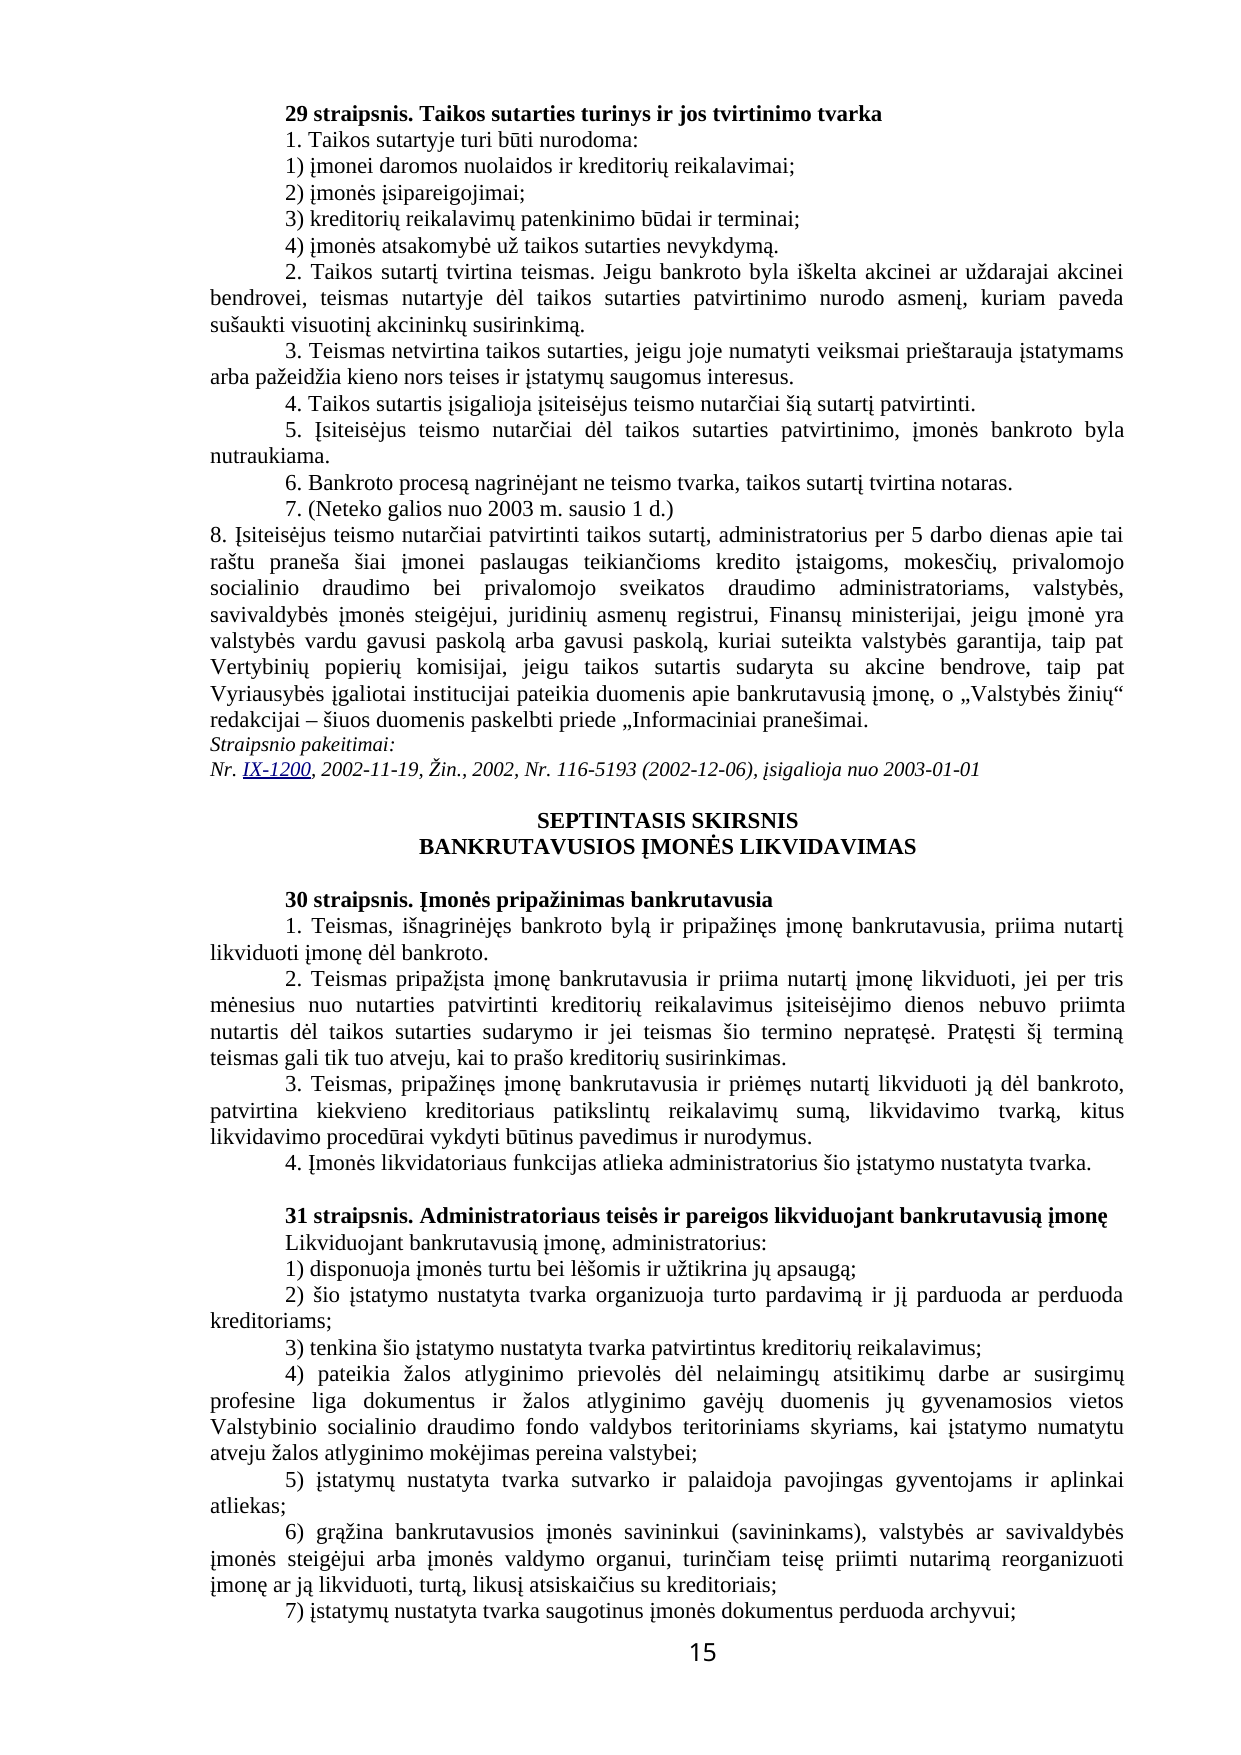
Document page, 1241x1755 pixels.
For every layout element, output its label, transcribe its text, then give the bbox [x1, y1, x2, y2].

text 3) tenkina šio įstatymo nustatyta tvarka patvirtintus kreditorių reikalavimus; [210, 1334, 1126, 1360]
text 6. Bankroto procesą nagrinėjant ne teismo tvarka, taikos sutartį tvirtina notaras. [210, 469, 1126, 495]
text 4. Taikos sutartis įsigalioja įsiteisėjus teismo nutarčiai šią sutartį patvirtinti. [210, 390, 1126, 416]
subtitle 4. Įmonės likvidatoriaus funkcijas atlieka administratorius šio įstatymo nustatyta tvarka. [210, 1149, 1126, 1176]
subtitle 30 straipsnis. Įmonės pripažinimas bankrutavusia [210, 886, 1126, 912]
text 3) kreditorių reikalavimų patenkinimo būdai ir terminai; [210, 205, 1126, 232]
subtitle 31 straipsnis. Administratoriaus teisės ir pareigos likviduojant bankrutavusią įmonę [285, 1202, 1126, 1228]
text 2) šio įstatymo nustatyta tvarka organizuoja turto pardavimą ir jį parduoda ar perduoda kreditoriams; [210, 1281, 1126, 1334]
text 4) įmonės atsakomybė už taikos sutarties nevykdymą. [210, 232, 1126, 258]
text 8. Įsiteisėjus teismo nutarčiai patvirtinti taikos sutartį, administratorius per 5 darbo dienas apie tai raštu praneša šiai įmonei paslaugas teikiančioms kredito įstaigoms, mokesčių, privalomojo socialinio draudimo bei privalomojo sveikatos draudimo administratoriams, valstybės, savivaldybės įmonės steigėjui, juridinių asmenų registrui, Finansų ministerijai, jeigu įmonė yra valstybės vardu gavusi paskolą arba gavusi paskolą, kuriai suteikta valstybės garantija, taip pat Vertybinių popierių komisijai, jeigu taikos sutartis sudaryta su akcine bendrove, taip pat Vyriausybės įgaliotai institucijai pateikia duomenis apie bankrutavusią įmonę, o „Valstybės žinių“ redakcijai – šiuos duomenis paskelbti priede „Informaciniai pranešimai. [210, 522, 1126, 732]
text 2. Taikos sutartį tvirtina teismas. Jeigu bankroto byla iškelta akcinei ar uždarajai akcinei bendrovei, teismas nutartyje dėl taikos sutarties patvirtinimo nurodo asmenį, kuriam paveda sušaukti visuotinį akcininkų susirinkimą. [210, 258, 1126, 337]
text 1) disponuoja įmonės turtu bei lėšomis ir užtikrina jų apsaugą; [210, 1255, 1126, 1281]
text 1. Taikos sutartyje turi būti nurodoma: [210, 126, 1126, 153]
subtitle 29 straipsnis. Taikos sutarties turinys ir jos tvirtinimo tvarka [210, 100, 1126, 126]
subtitle BANKRUTAVUSIOS ĮMONĖS LIKVIDAVIMAS [210, 833, 1126, 859]
text 1. Teismas, išnagrinėjęs bankroto bylą ir pripažinęs įmonę bankrutavusia, priima nutartį likviduoti įmonę dėl bankroto. [210, 912, 1126, 965]
text 3. Teismas netvirtina taikos sutarties, jeigu joje numatyti veiksmai prieštarauja įstatymams arba pažeidžia kieno nors teises ir įstatymų saugomus interesus. [210, 337, 1126, 390]
text 6) grąžina bankrutavusios įmonės savininkui (savininkams), valstybės ar savivaldybės įmonės steigėjui arba įmonės valdymo organui, turinčiam teisę priimti nutarimą reorganizuoti įmonę ar ją likviduoti, turtą, likusį atsiskaičius su kreditoriais; [210, 1518, 1126, 1597]
subtitle SEPTINTASIS SKIRSNIS [210, 807, 1126, 833]
text 3. Teismas, pripažinęs įmonę bankrutavusia ir priėmęs nutartį likviduoti ją dėl bankroto, patvirtina kiekvieno kreditoriaus patikslintų reikalavimų sumą, likvidavimo tvarką, kitus likvidavimo procedūrai vykdyti būtinus pavedimus ir nurodymus. [210, 1070, 1126, 1149]
text 5) įstatymų nustatyta tvarka sutvarko ir palaidoja pavojingas gyventojams ir aplinkai atliekas; [210, 1466, 1126, 1518]
text Nr. IX-1200, 2002-11-19, Žin., 2002, Nr. 116-5193 (2002-12-06), įsigalioja nuo 2003-01-01 [210, 756, 1126, 781]
text 7) įstatymų nustatyta tvarka saugotinus įmonės dokumentus perduoda archyvui; [210, 1597, 1126, 1624]
text 2. Teismas pripažįsta įmonę bankrutavusia ir priima nutartį įmonę likviduoti, jei per tris mėnesius nuo nutarties patvirtinti kreditorių reikalavimus įsiteisėjimo dienos nebuvo priimta nutartis dėl taikos sutarties sudarymo ir jei teismas šio termino nepratęsė. Pratęsti šį terminą teismas gali tik tuo atveju, kai to prašo kreditorių susirinkimas. [210, 965, 1126, 1070]
text 2) įmonės įsipareigojimai; [210, 179, 1126, 205]
text Likviduojant bankrutavusią įmonę, administratorius: [210, 1228, 1126, 1255]
text 7. (Neteko galios nuo 2003 m. sausio 1 d.) [210, 495, 1126, 522]
text 4) pateikia žalos atlyginimo prievolės dėl nelaimingų atsitikimų darbe ar susirgimų profesine liga dokumentus ir žalos atlyginimo gavėjų duomenis jų gyvenamosios vietos Valstybinio socialinio draudimo fondo valdybos teritoriniams skyriams, kai įstatymo numatytu atveju žalos atlyginimo mokėjimas pereina valstybei; [210, 1360, 1126, 1466]
text Straipsnio pakeitimai: [210, 732, 1126, 756]
text 1) įmonei daromos nuolaidos ir kreditorių reikalavimai; [210, 153, 1126, 179]
text 5. Įsiteisėjus teismo nutarčiai dėl taikos sutarties patvirtinimo, įmonės bankroto byla nutraukiama. [210, 416, 1126, 469]
